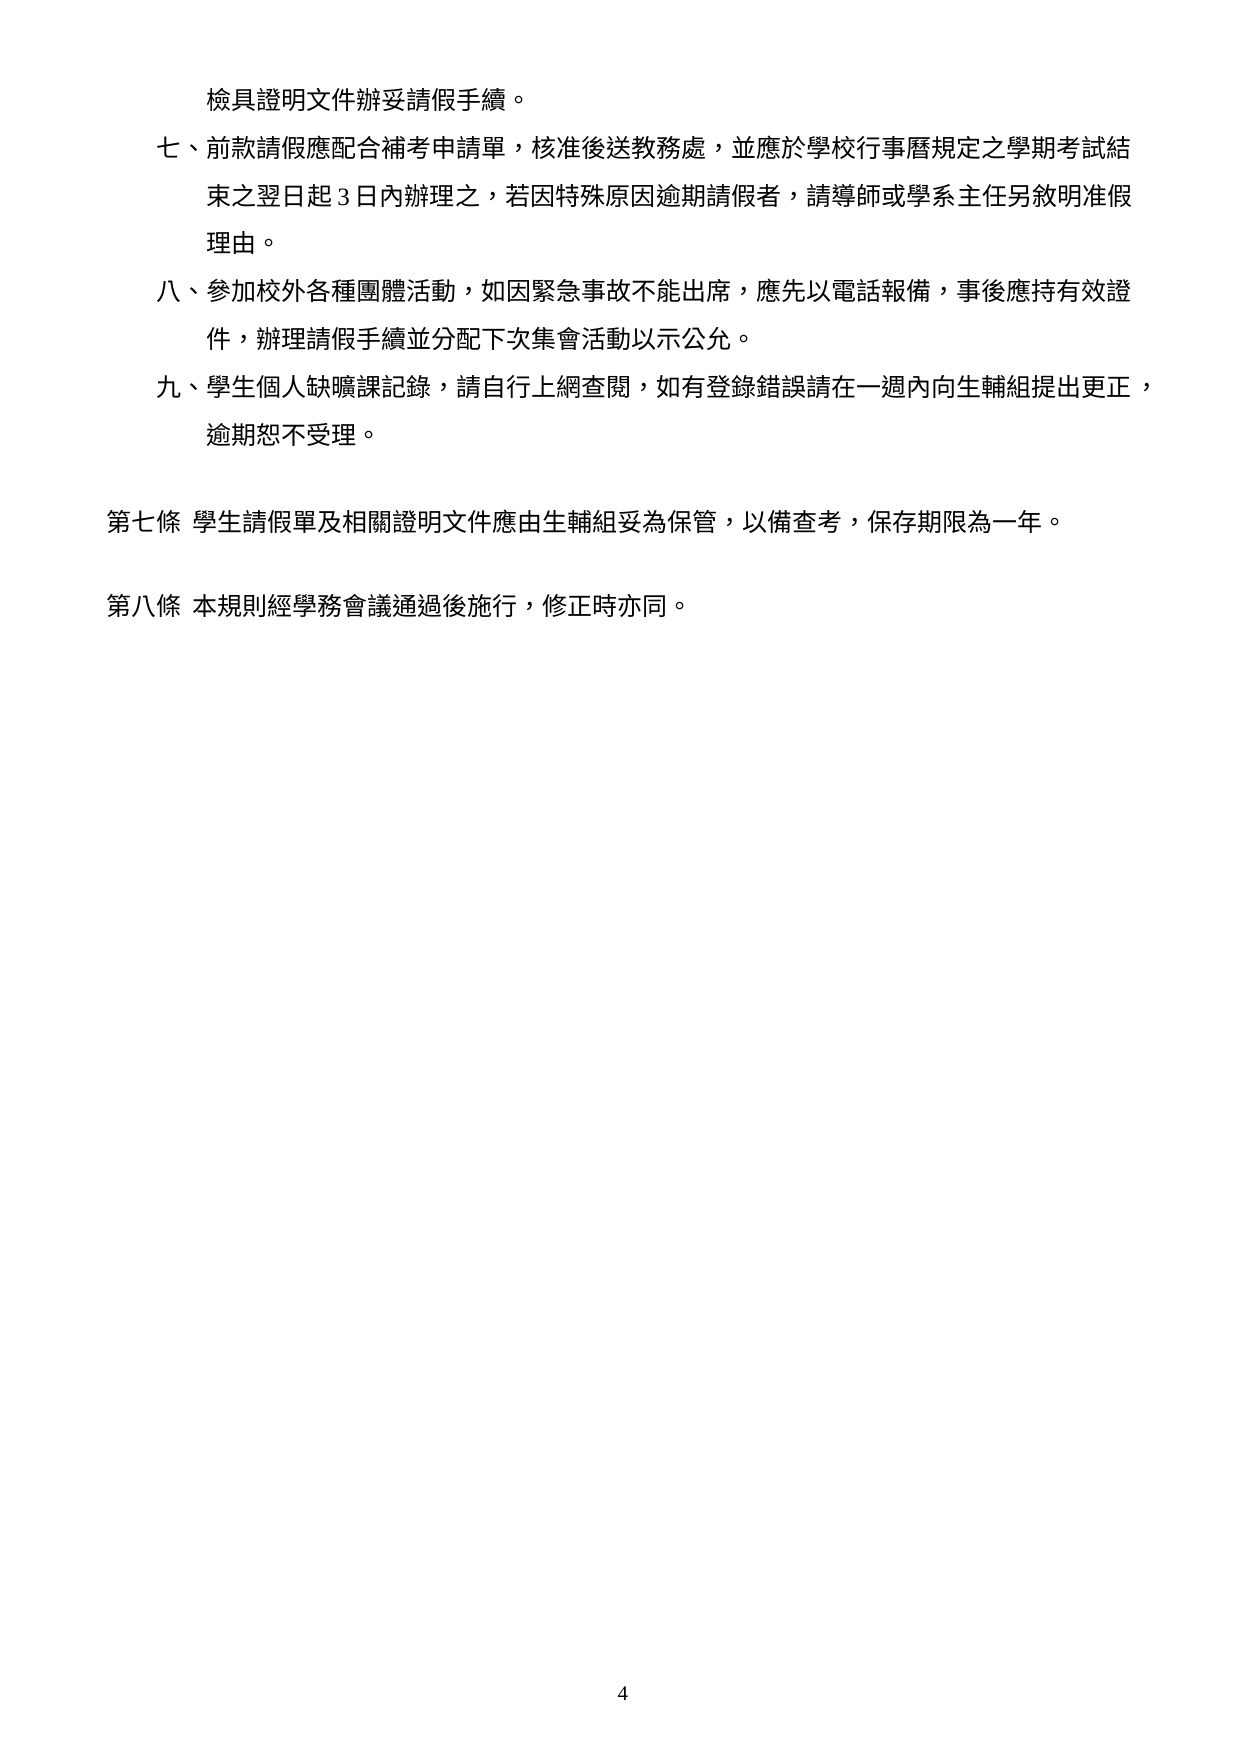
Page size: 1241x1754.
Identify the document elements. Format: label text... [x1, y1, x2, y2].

text 檢具證明文件辦妥請假手續。 [156, 71, 1134, 119]
text 七、前款請假應配合補考申請單，核准後送教務處，並應於學校行事曆規定之學期考試結束之翌日起3日內辦理之，若因特殊原因逾期請假者，請導師或學系主任另敘明准假理由。 [156, 119, 1134, 262]
text 八、參加校外各種團體活動，如因緊急事故不能出席，應先以電話報備，事後應持有效證件，辦理請假手續並分配下次集會活動以示公允。 [156, 262, 1134, 358]
text 九、學生個人缺曠課記錄，請自行上網查閱，如有登錄錯誤請在一週內向生輔組提出更正，逾期恕不受理。 [156, 358, 1134, 454]
text 第七條 學生請假單及相關證明文件應由生輔組妥為保管，以備查考，保存期限為一年。 [106, 502, 1134, 538]
text 第八條 本規則經學務會議通過後施行，修正時亦同。 [106, 586, 1134, 622]
